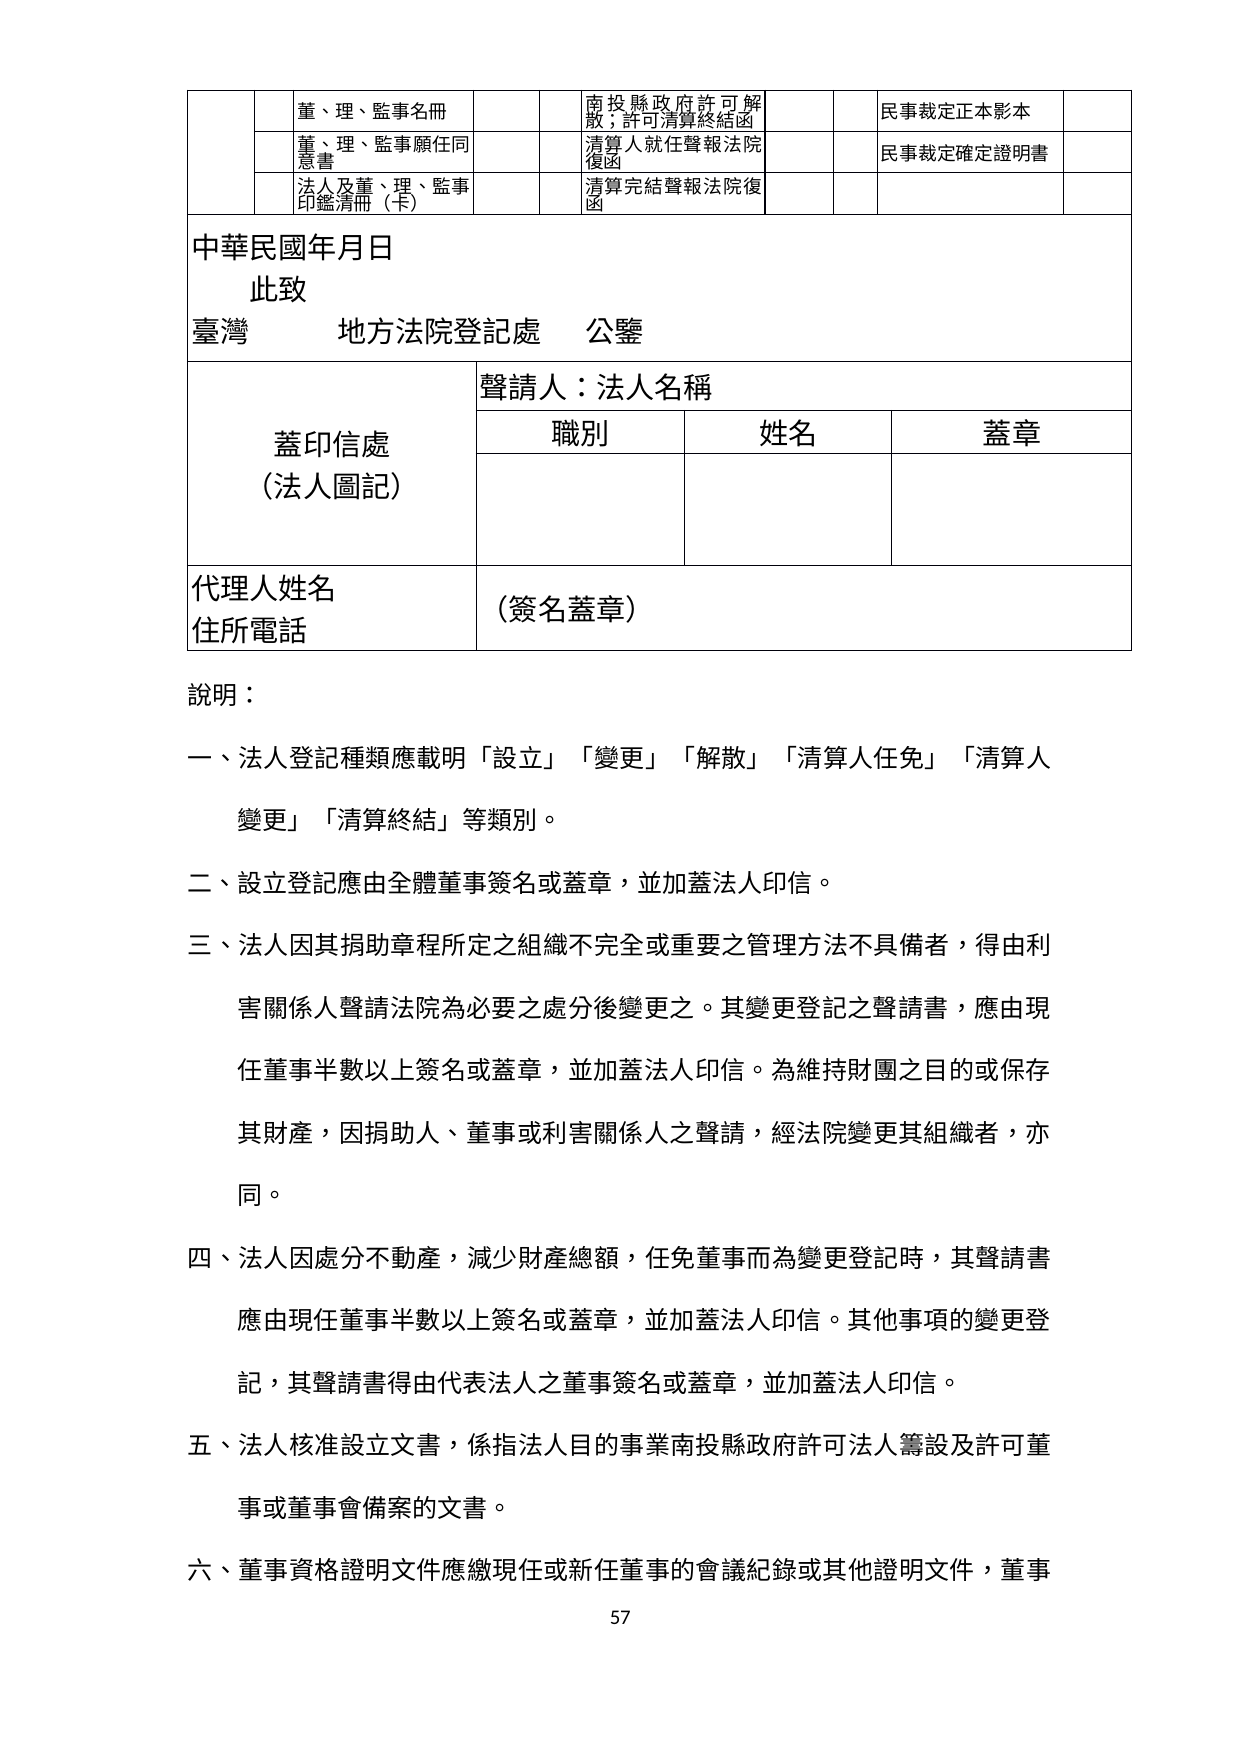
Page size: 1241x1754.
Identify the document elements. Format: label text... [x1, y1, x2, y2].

table_cell 聲請人：法人名稱 [477, 362, 1131, 410]
table_cell （簽名蓋章） [477, 566, 1131, 650]
table_cell 清算人就任聲報法院復函 [582, 132, 764, 172]
table_cell [540, 91, 581, 131]
table_cell [685, 454, 891, 565]
table_cell 姓名 [685, 411, 891, 453]
text 說明： [187, 652, 1053, 714]
table_cell [540, 132, 581, 172]
table_cell [766, 91, 833, 131]
table_cell [834, 173, 877, 213]
table_cell [540, 173, 581, 213]
table_cell 蓋章 [892, 411, 1131, 453]
table_cell 董、理、監事名冊 [294, 91, 473, 131]
table_cell [477, 454, 684, 565]
table_cell [766, 132, 833, 172]
table_cell [1064, 132, 1131, 172]
text 二、設立登記應由全體董事簽名或蓋章，並加蓋法人印信。 [187, 839, 1053, 902]
text 六、董事資格證明文件應繳現任或新任董事的會議紀錄或其他證明文件，董事 [187, 1527, 1053, 1589]
text 四、法人因處分不動產，減少財產總額，任免董事而為變更登記時，其聲請書應由現任董事半數以上簽名或蓋章，並加蓋法人印信。其他事項的變更登記，其聲請書得由代表法人之董事簽名或蓋章，並加蓋法人印信。 [187, 1214, 1053, 1402]
table_cell 法人及董、理、監事印鑑清冊（卡） [294, 173, 473, 213]
table_cell [255, 132, 293, 172]
table_cell [474, 132, 539, 172]
table_cell 南投縣政府許可解散；許可清算終結函 [582, 91, 764, 131]
table_cell 代理人姓名 住所電話 [188, 566, 476, 650]
table_cell [878, 173, 1063, 213]
table_cell 董、理、監事願任同意書 [294, 132, 473, 172]
table_cell [892, 454, 1131, 565]
table_cell [834, 132, 877, 172]
text 一、法人登記種類應載明「設立」「變更」「解散」「清算人任免」「清算人變更」「清算終結」等類別。 [187, 714, 1053, 839]
table_cell [188, 91, 254, 213]
table_cell [834, 91, 877, 131]
table_cell [255, 173, 293, 213]
table_cell [474, 91, 539, 131]
table_cell 職別 [477, 411, 684, 453]
table_cell 中華民國年月日 此致 臺灣 地方法院登記處 公鑒 [188, 215, 1131, 361]
table_cell 清算完結聲報法院復函 [582, 173, 764, 213]
table_cell 民事裁定正本影本 [878, 91, 1063, 131]
table_cell [474, 173, 539, 213]
text 五、法人核准設立文書，係指法人目的事業南投縣政府許可法人籌設及許可董事或董事會備案的文書。 [187, 1402, 1053, 1527]
table_cell [1064, 173, 1131, 213]
table_cell [255, 91, 293, 131]
table_cell 蓋印信處 （法人圖記） [188, 362, 476, 565]
table_cell [766, 173, 833, 213]
text 三、法人因其捐助章程所定之組織不完全或重要之管理方法不具備者，得由利害關係人聲請法院為必要之處分後變更之。其變更登記之聲請書，應由現任董事半數以上簽名或蓋章，並加蓋法人印信。為維持財團之目的或保存其財產，因捐助人、董事或利害關係人之聲請，經法院變更其組織者，亦同。 [187, 902, 1053, 1214]
table_cell 民事裁定確定證明書 [878, 132, 1063, 172]
table_cell [1064, 91, 1131, 131]
